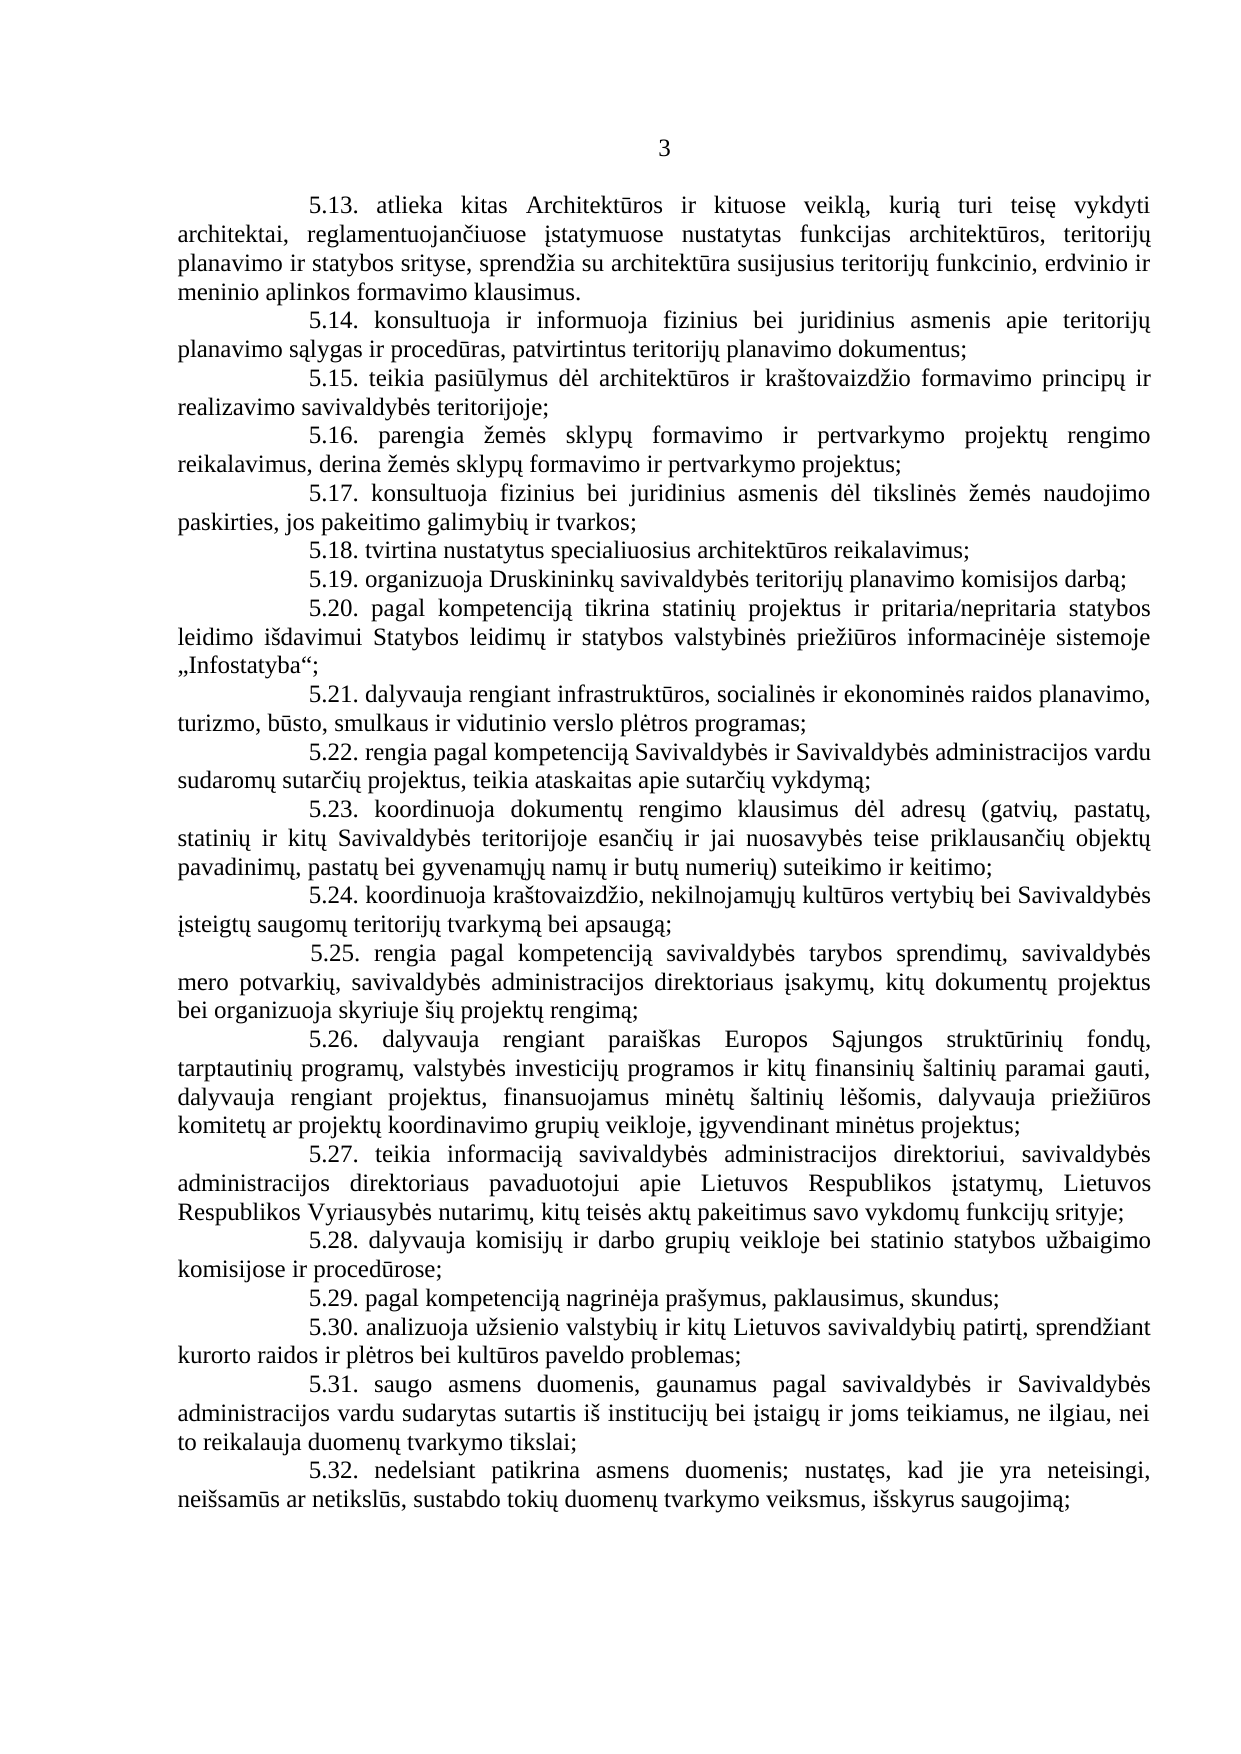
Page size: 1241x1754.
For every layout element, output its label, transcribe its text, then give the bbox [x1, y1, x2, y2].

text 5.28. dalyvauja komisijų ir darbo grupių veikloje bei statinio statybos užbaigimo komisijose ir procedūrose; [177, 1225, 1152, 1283]
text 5.19. organizuoja Druskininkų savivaldybės teritorijų planavimo komisijos darbą; [177, 564, 1152, 593]
text 5.17. konsultuoja fizinius bei juridinius asmenis dėl tikslinės žemės naudojimo paskirties, jos pakeitimo galimybių ir tvarkos; [177, 478, 1152, 535]
text 5.21. dalyvauja rengiant infrastruktūros, socialinės ir ekonominės raidos planavimo, turizmo, būsto, smulkaus ir vidutinio verslo plėtros programas; [177, 679, 1152, 737]
text 5.15. teikia pasiūlymus dėl architektūros ir kraštovaizdžio formavimo principų ir realizavimo savivaldybės teritorijoje; [177, 363, 1152, 420]
text 5.25. rengia pagal kompetenciją savivaldybės tarybos sprendimų, savivaldybės mero potvarkių, savivaldybės administracijos direktoriaus įsakymų, kitų dokumentų projektus bei organizuoja skyriuje šių projektų rengimą; [177, 938, 1152, 1024]
text 5.31. saugo asmens duomenis, gaunamus pagal savivaldybės ir Savivaldybės administracijos vardu sudarytas sutartis iš institucijų bei įstaigų ir joms teikiamus, ne ilgiau, nei to reikalauja duomenų tvarkymo tikslai; [177, 1369, 1152, 1455]
text 5.23. koordinuoja dokumentų rengimo klausimus dėl adresų (gatvių, pastatų, statinių ir kitų Savivaldybės teritorijoje esančių ir jai nuosavybės teise priklausančių objektų pavadinimų, pastatų bei gyvenamųjų namų ir butų numerių) suteikimo ir keitimo; [177, 794, 1152, 880]
text 5.26. dalyvauja rengiant paraiškas Europos Sąjungos struktūrinių fondų, tarptautinių programų, valstybės investicijų programos ir kitų finansinių šaltinių paramai gauti, dalyvauja rengiant projektus, finansuojamus minėtų šaltinių lėšomis, dalyvauja priežiūros komitetų ar projektų koordinavimo grupių veikloje, įgyvendinant minėtus projektus; [177, 1024, 1152, 1139]
text 5.22. rengia pagal kompetenciją Savivaldybės ir Savivaldybės administracijos vardu sudaromų sutarčių projektus, teikia ataskaitas apie sutarčių vykdymą; [177, 737, 1152, 794]
text 5.29. pagal kompetenciją nagrinėja prašymus, paklausimus, skundus; [177, 1283, 1152, 1312]
text 5.24. koordinuoja kraštovaizdžio, nekilnojamųjų kultūros vertybių bei Savivaldybės įsteigtų saugomų teritorijų tvarkymą bei apsaugą; [177, 880, 1152, 938]
text 5.13. atlieka kitas Architektūros ir kituose veiklą, kurią turi teisę vykdyti architektai, reglamentuojančiuose įstatymuose nustatytas funkcijas architektūros, teritorijų planavimo ir statybos srityse, sprendžia su architektūra susijusius teritorijų funkcinio, erdvinio ir meninio aplinkos formavimo klausimus. [177, 190, 1152, 305]
text 5.30. analizuoja užsienio valstybių ir kitų Lietuvos savivaldybių patirtį, sprendžiant kurorto raidos ir plėtros bei kultūros paveldo problemas; [177, 1312, 1152, 1369]
text 5.14. konsultuoja ir informuoja fizinius bei juridinius asmenis apie teritorijų planavimo sąlygas ir procedūras, patvirtintus teritorijų planavimo dokumentus; [177, 305, 1152, 363]
text 5.27. teikia informaciją savivaldybės administracijos direktoriui, savivaldybės administracijos direktoriaus pavaduotojui apie Lietuvos Respublikos įstatymų, Lietuvos Respublikos Vyriausybės nutarimų, kitų teisės aktų pakeitimus savo vykdomų funkcijų srityje; [177, 1139, 1152, 1225]
text 5.32. nedelsiant patikrina asmens duomenis; nustatęs, kad jie yra neteisingi, neišsamūs ar netikslūs, sustabdo tokių duomenų tvarkymo veiksmus, išskyrus saugojimą; [177, 1455, 1152, 1513]
text 5.18. tvirtina nustatytus specialiuosius architektūros reikalavimus; [177, 535, 1152, 564]
text 5.16. parengia žemės sklypų formavimo ir pertvarkymo projektų rengimo reikalavimus, derina žemės sklypų formavimo ir pertvarkymo projektus; [177, 420, 1152, 478]
text 5.20. pagal kompetenciją tikrina statinių projektus ir pritaria/nepritaria statybos leidimo išdavimui Statybos leidimų ir statybos valstybinės priežiūros informacinėje sistemoje „Infostatyba“; [177, 593, 1152, 679]
